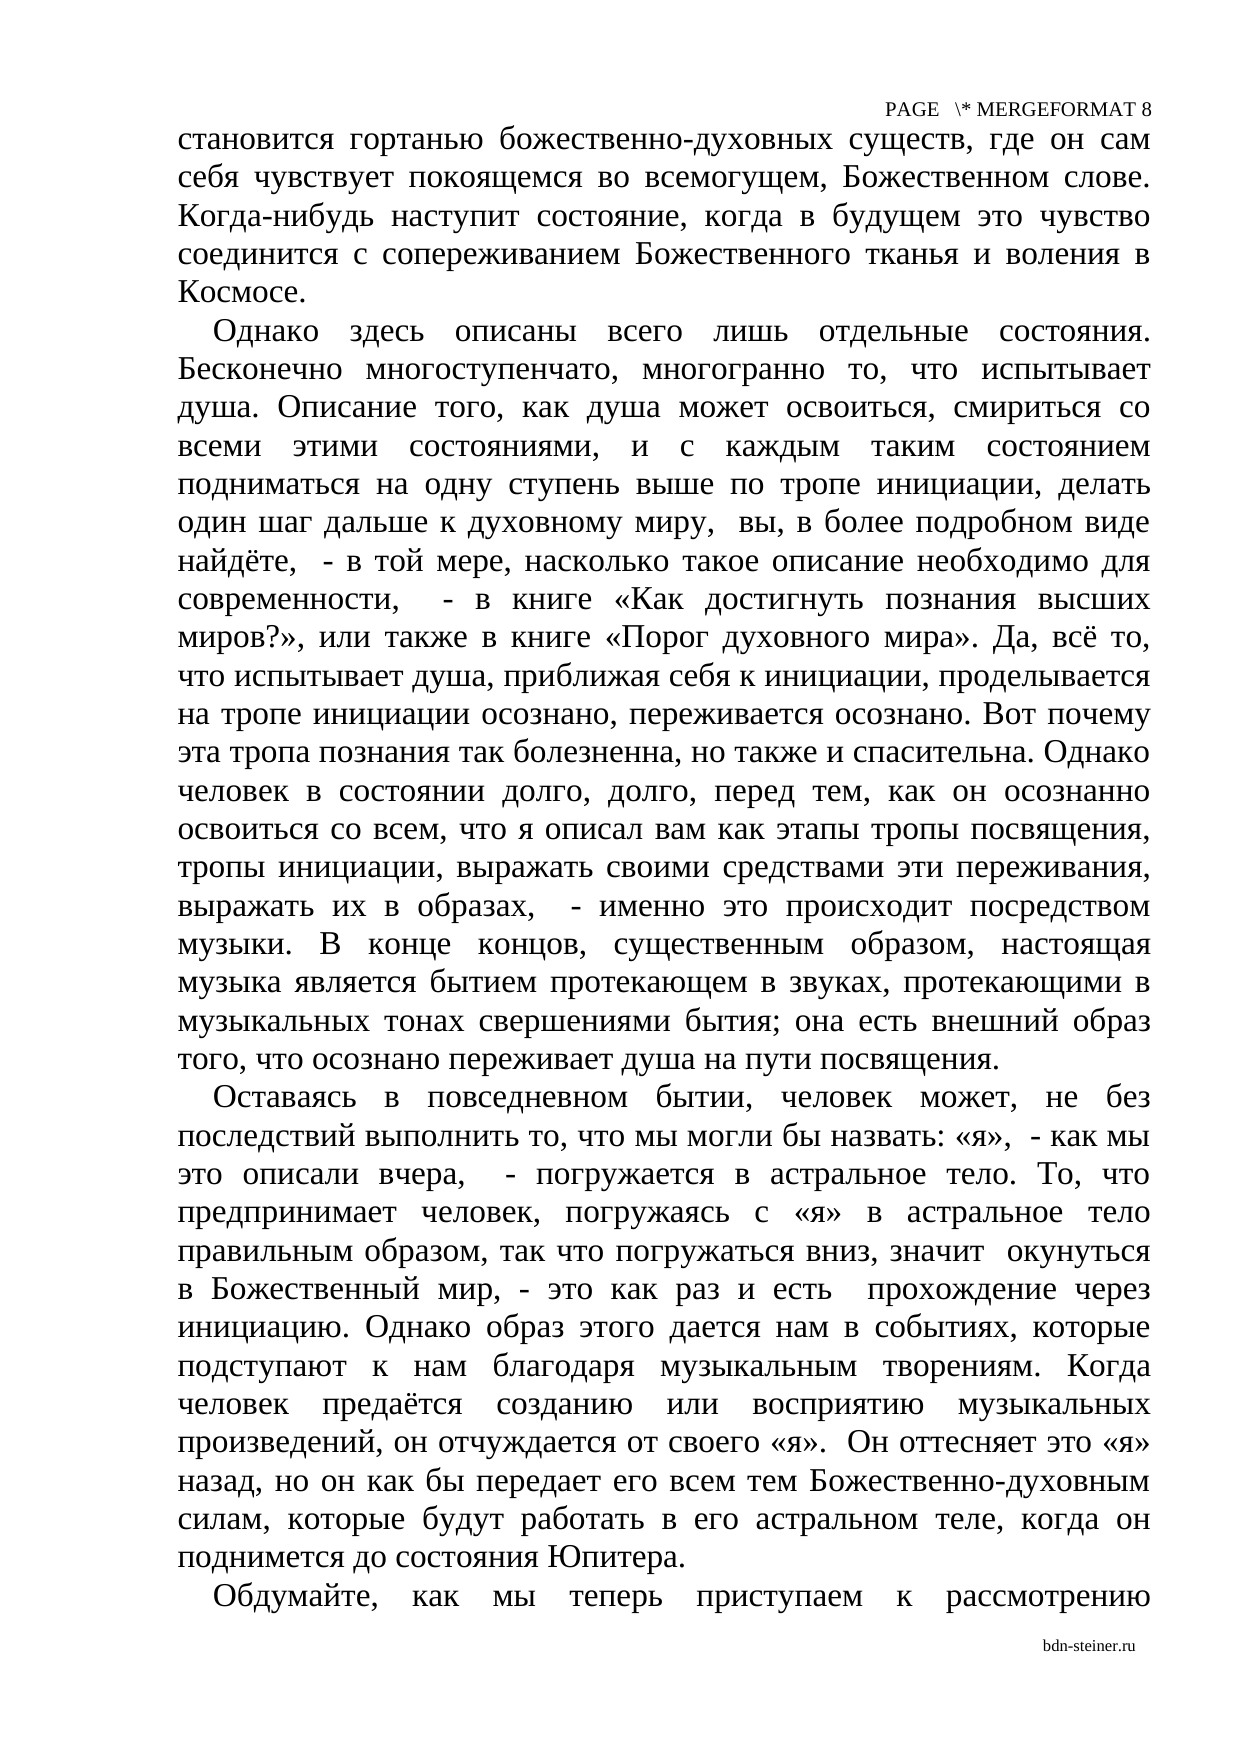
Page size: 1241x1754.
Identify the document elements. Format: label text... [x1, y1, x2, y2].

text Обдумайте, как мы теперь приступаем к рассмотрению [177, 1575, 1152, 1613]
text Оставаясь в повседневном бытии, человек может, не без последствий выполнить то, что мы могли бы назвать: «я», - как мы это описали вчера, - погружается в астральное тело. То, что предпринимает человек, погружаясь с «я» в астральное тело правильным образом, так что погружаться вниз, значит окунуться в Божественный мир, - это как раз и есть прохождение через инициацию. Однако образ этого дается нам в событиях, которые подступают к нам благодаря музыкальным творениям. Когда человек предаётся созданию или восприятию музыкальных произведений, он отчуждается от своего «я». Он оттесняет это «я» назад, но он как бы передает его всем тем Божественно-духовным силам, которые будут работать в его астральном теле, когда он поднимется до состояния Юпитера. [177, 1076, 1152, 1575]
text становится гортанью божественно-духовных существ, где он сам себя чувствует покоящемся во всемогущем, Божественном слове. Когда-нибудь наступит состояние, когда в будущем это чувство соединится с сопереживанием Божественного тканья и воления в Космосе. [177, 118, 1152, 310]
text Однако здесь описаны всего лишь отдельные состояния. Бесконечно многоступенчато, многогранно то, что испытывает душа. Описание того, как душа может освоиться, смириться со всеми этими состояниями, и с каждым таким состоянием подниматься на одну ступень выше по тропе инициации, делать один шаг дальше к духовному миру, вы, в более подробном виде найдёте, - в той мере, насколько такое описание необходимо для современности, - в книге «Как достигнуть познания высших миров?», или также в книге «Порог духовного мира». Да, всё то, что испытывает душа, приближая себя к инициации, проделывается на тропе инициации осознано, переживается осознано. Вот почему эта тропа познания так болезненна, но также и спасительна. Однако человек в состоянии долго, долго, перед тем, как он осознанно освоиться со всем, что я описал вам как этапы тропы посвящения, тропы инициации, выражать своими средствами эти переживания, выражать их в образах, - именно это происходит посредством музыки. В конце концов, существенным образом, настоящая музыка является бытием протекающем в звуках, протекающими в музыкальных тонах свершениями бытия; она есть внешний образ того, что осознано переживает душа на пути посвящения. [177, 310, 1152, 1076]
